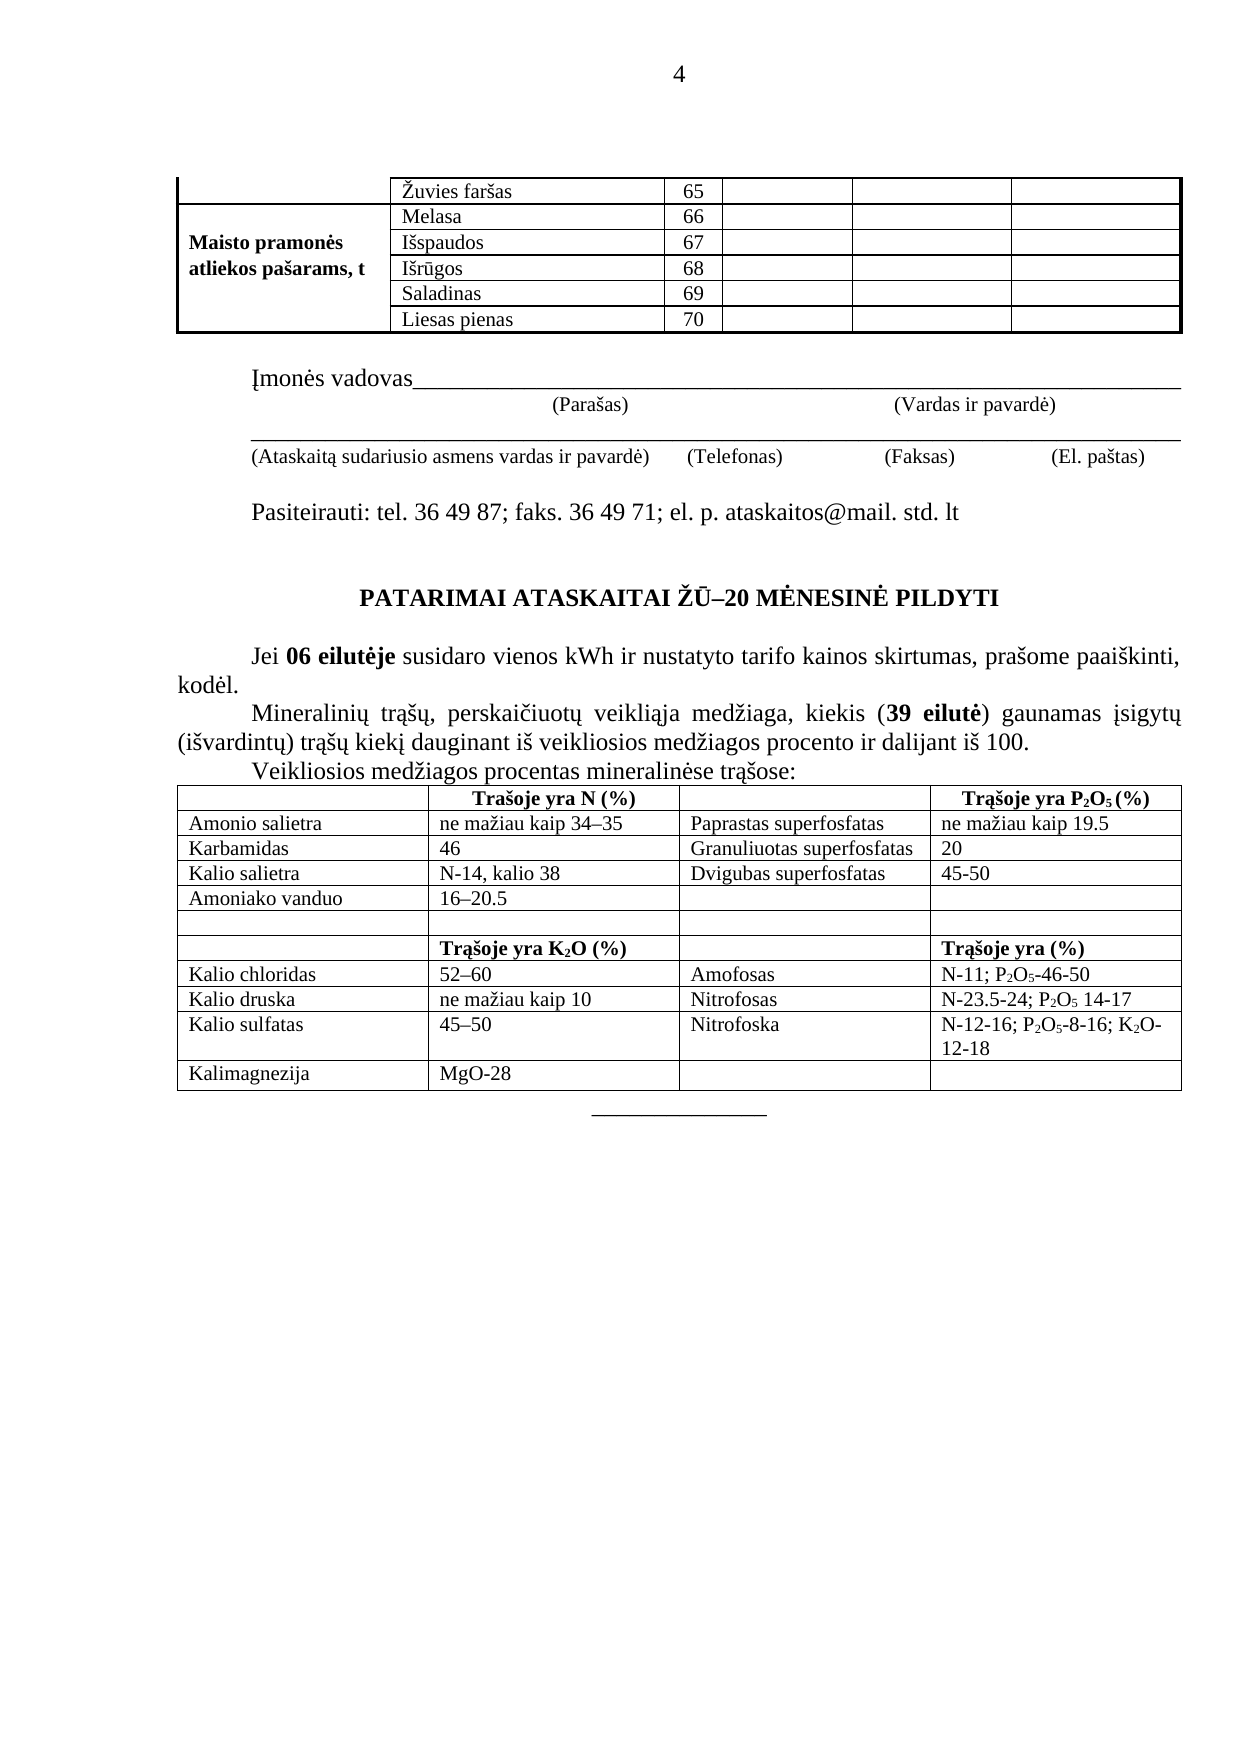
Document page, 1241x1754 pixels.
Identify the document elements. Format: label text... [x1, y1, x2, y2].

table_cell [1012, 179, 1179, 203]
table_cell Nitrofosas [680, 987, 930, 1011]
table_cell [853, 307, 1011, 331]
table_cell ne mažiau kaip 10 [429, 987, 679, 1011]
table_cell [179, 280, 390, 305]
table_cell Amoniako vanduo [178, 886, 428, 910]
table_cell Maisto pramonės [179, 229, 390, 254]
table_cell Nitrofoska [680, 1012, 930, 1060]
table_cell [723, 205, 852, 228]
table_cell 46 [429, 836, 679, 860]
table_cell [931, 1061, 1181, 1089]
table_cell Dvigubas superfosfatas [680, 861, 930, 885]
table_cell [1012, 307, 1179, 331]
text Įmonės vadovas [177, 363, 1181, 392]
table_cell [931, 911, 1181, 935]
table_cell [723, 307, 852, 331]
table_cell N-14, kalio 38 [429, 861, 679, 885]
table_cell 16–20.5 [429, 886, 679, 910]
table_cell Amonio salietra [178, 811, 428, 835]
text (Parašas) (Vardas ir pavardė) [257, 392, 1181, 416]
table_cell Kalio chloridas [178, 961, 428, 986]
table_cell Trąšoje yra (%) [931, 936, 1181, 960]
table_cell [680, 886, 930, 910]
text pasiteirauti: tel. 36 49 87; faks. 36 49 71; el. p. ataskaitos@mail. std. lt [177, 497, 1181, 526]
text Jei 06 eilutėje susidaro vienos kWh ir nustatyto tarifo kainos skirtumas, prašome paaiškinti, kodėl. [177, 641, 1181, 698]
text Mineralinių trąšų, perskaičiuotų veikliąja medžiaga, kiekis (39 eilutė) gaunamas įsigytų (išvardintų) trąšų kiekį dauginant iš veikliosios medžiagos procento ir dalijant iš 100. [177, 698, 1181, 756]
table_cell [931, 886, 1181, 910]
table_cell išrūgos [391, 256, 664, 280]
table_cell 67 [665, 230, 722, 254]
table_cell liesas pienas [391, 307, 664, 331]
table_cell 45–50 [429, 1012, 679, 1060]
table_cell 45-50 [931, 861, 1181, 885]
table_cell Paprastas superfosfatas [680, 811, 930, 835]
table_cell Kalio druska [178, 987, 428, 1011]
table_cell [853, 230, 1011, 254]
table_cell N-23.5-24; P2O5 14-17 [931, 987, 1181, 1011]
table_cell [178, 936, 428, 960]
table_cell 69 [665, 281, 722, 305]
table_cell [723, 281, 852, 305]
text ______________ [177, 1091, 1181, 1119]
table_cell Kalimagnezija [178, 1061, 428, 1089]
table_cell [429, 911, 679, 935]
table_cell 68 [665, 256, 722, 280]
table_cell [178, 911, 428, 935]
table_cell 66 [665, 205, 722, 228]
table_cell [1012, 281, 1179, 305]
table_cell Amofosas [680, 961, 930, 986]
table_cell [1012, 230, 1179, 254]
table_cell saladinas [391, 281, 664, 305]
table_cell [723, 256, 852, 280]
table_cell Kalio sulfatas [178, 1012, 428, 1060]
table_cell [680, 911, 930, 935]
table_cell 70 [665, 307, 722, 331]
table_header [680, 786, 930, 810]
table_cell [179, 305, 390, 331]
table_cell [1012, 256, 1179, 280]
table_header Trąšoje yra P2O5 (%) [931, 786, 1181, 810]
table_cell [853, 179, 1011, 203]
table_cell Granuliuotas superfosfatas [680, 836, 930, 860]
table_cell 20 [931, 836, 1181, 860]
table_cell MgO-28 [429, 1061, 679, 1089]
table_cell Kalio salietra [178, 861, 428, 885]
table_header Trašoje yra N (%) [429, 786, 679, 810]
table_cell atliekos pašarams, t [179, 254, 390, 280]
table_cell ne mažiau kaip 34–35 [429, 811, 679, 835]
table_cell [853, 205, 1011, 228]
table_cell ne mažiau kaip 19.5 [931, 811, 1181, 835]
table_cell Karbamidas [178, 836, 428, 860]
table_header [178, 786, 428, 810]
table_cell 65 [665, 179, 722, 203]
text PATARIMAI ATASKAITAI ŽŪ–20 mėnesinė PILDYTI [177, 583, 1181, 612]
table_cell [680, 936, 930, 960]
table_cell [723, 179, 852, 203]
table_cell išspaudos [391, 230, 664, 254]
table_cell [680, 1061, 930, 1089]
table_cell N-12-16; P2O5-8-16; K2O-12-18 [931, 1012, 1181, 1060]
table_cell 52–60 [429, 961, 679, 986]
table_cell Trąšoje yra K2O (%) [429, 936, 679, 960]
table_cell melasa [391, 205, 664, 228]
table_cell N-11; P2O5-46-50 [931, 961, 1181, 986]
table_cell žuvies faršas [391, 179, 664, 203]
table_cell [853, 256, 1011, 280]
text Veikliosios medžiagos procentas mineralinėse trąšose: [177, 756, 1181, 785]
table_cell [179, 205, 390, 228]
text (Ataskaitą sudariusio asmens vardas ir pavardė) (Telefonas) (Faksas) (El. paštas) [177, 444, 1181, 468]
table_cell [179, 177, 390, 203]
table_cell [1012, 205, 1179, 228]
table_cell [853, 281, 1011, 305]
table_cell [723, 230, 852, 254]
